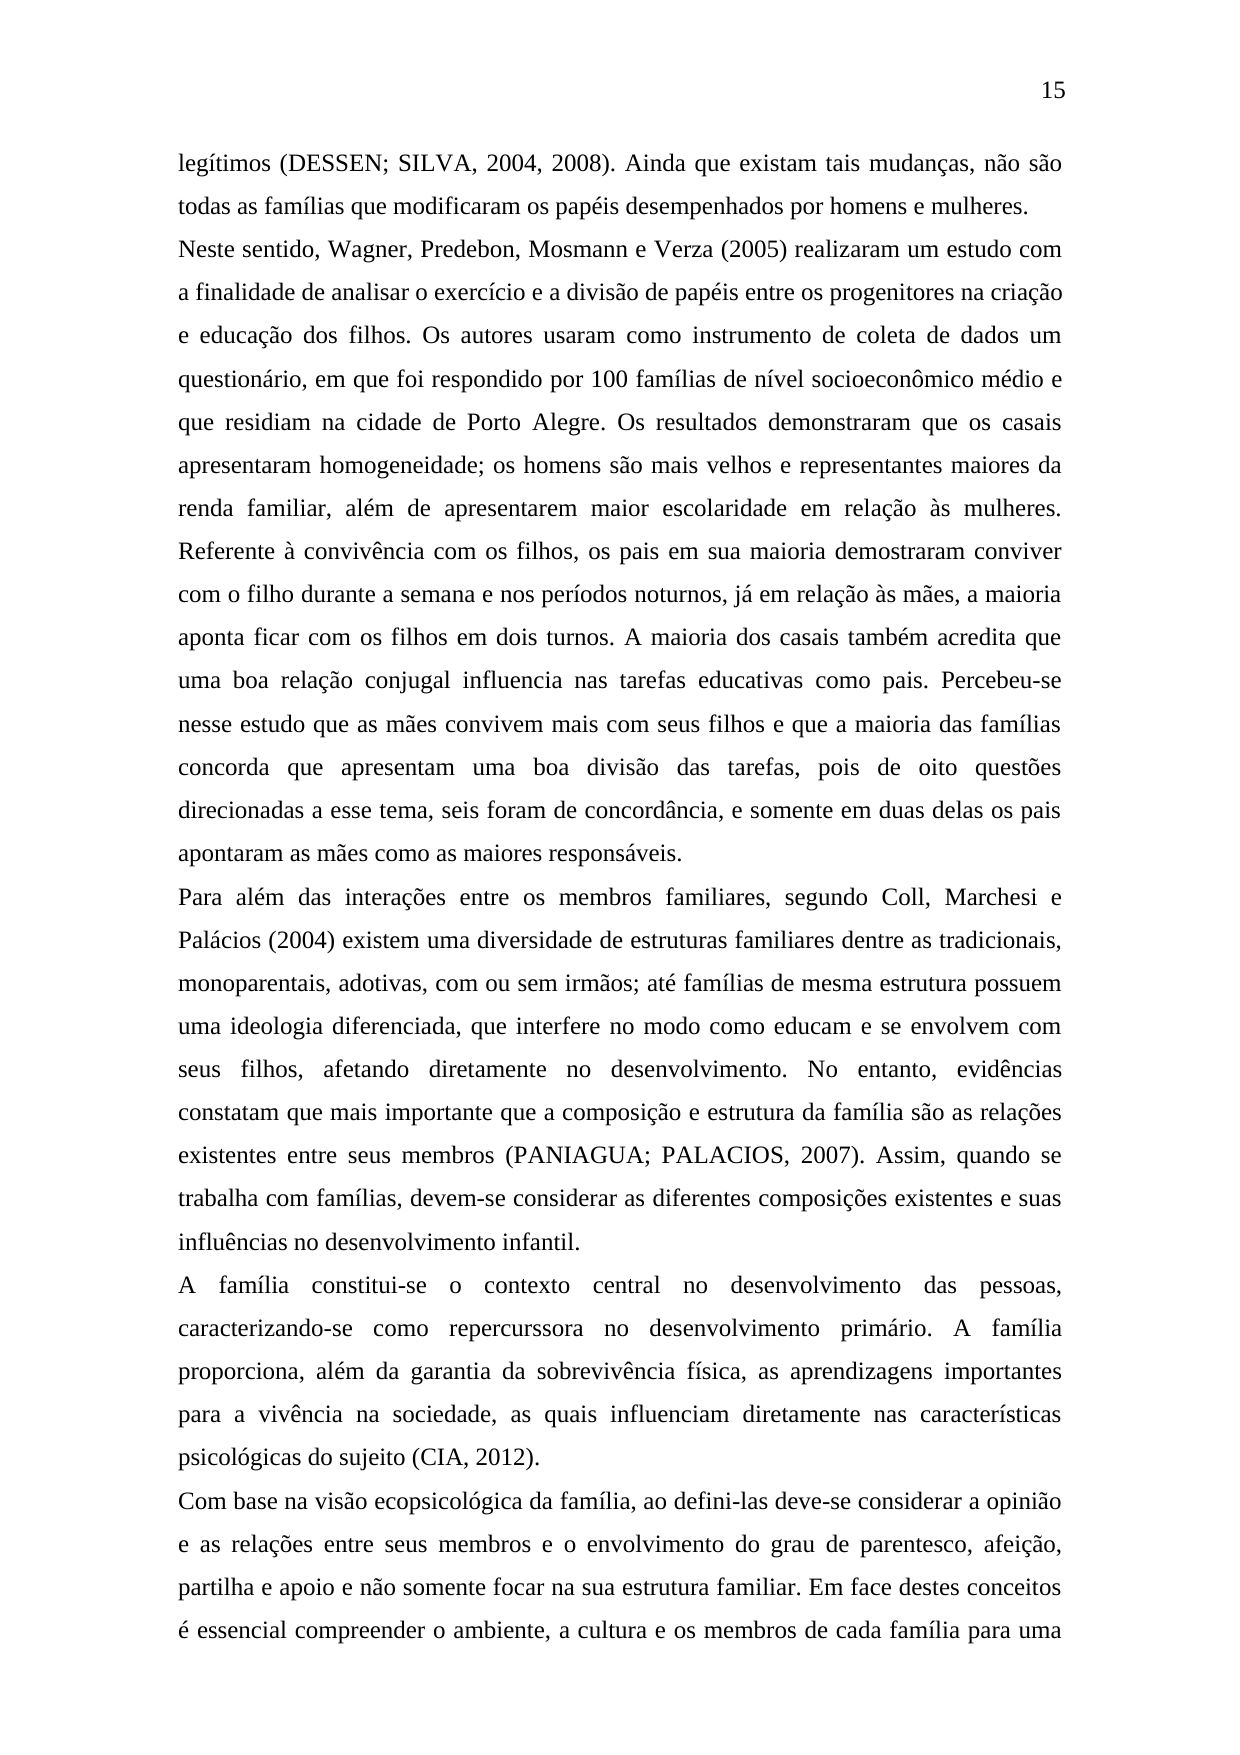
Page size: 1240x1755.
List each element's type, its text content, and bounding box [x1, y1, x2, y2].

text A família constitui-se o contexto central no desenvolvimento das pessoas, caracterizando-se como repercurssora no desenvolvimento primário. A família proporciona, além da garantia da sobrevivência física, as aprendizagens importantes para a vivência na sociedade, as quais influenciam diretamente nas características psicológicas do sujeito (CIA, 2012). [178, 1270, 1063, 1471]
text Neste sentido, Wagner, Predebon, Mosmann e Verza (2005) realizaram um estudo com a finalidade de analisar o exercício e a divisão de papéis entre os progenitores na criação e educação dos filhos. Os autores usaram como instrumento de coleta de dados um questionário, em que foi respondido por 100 famílias de nível socioeconômico médio e que residiam na cidade de Porto Alegre. Os resultados demonstraram que os casais apresentaram homogeneidade; os homens são mais velhos e representantes maiores da renda familiar, além de apresentarem maior escolaridade em relação às mulheres. Referente à convivência com os filhos, os pais em sua maioria demostraram conviver com o filho durante a semana e nos períodos noturnos, já em relação às mães, a maioria aponta ficar com os filhos em dois turnos. A maioria dos casais também acredita que uma boa relação conjugal influencia nas tarefas educativas como pais. Percebeu-se nesse estudo que as mães convivem mais com seus filhos e que a maioria das famílias concorda que apresentam uma boa divisão das tarefas, pois de oito questões direcionadas a esse tema, seis foram de concordância, e somente em duas delas os pais apontaram as mães como as maiores responsáveis. [178, 234, 1063, 867]
text legítimos (DESSEN; SILVA, 2004, 2008). Ainda que existam tais mudanças, não são todas as famílias que modificaram os papéis desempenhados por homens e mulheres. [178, 148, 1063, 220]
text Para além das interações entre os membros familiares, segundo Coll, Marchesi e Palácios (2004) existem uma diversidade de estruturas familiares dentre as tradicionais, monoparentais, adotivas, com ou sem irmãos; até famílias de mesma estrutura possuem uma ideologia diferenciada, que interfere no modo como educam e se envolvem com seus filhos, afetando diretamente no desenvolvimento. No entanto, evidências constatam que mais importante que a composição e estrutura da família são as relações existentes entre seus membros (PANIAGUA; PALACIOS, 2007). Assim, quando se trabalha com famílias, devem-se considerar as diferentes composições existentes e suas influências no desenvolvimento infantil. [178, 882, 1063, 1255]
text Com base na visão ecopsicológica da família, ao defini-las deve-se considerar a opinião e as relações entre seus membros e o envolvimento do grau de parentesco, afeição, partilha e apoio e não somente focar na sua estrutura familiar. Em face destes conceitos é essencial compreender o ambiente, a cultura e os membros de cada família para uma [178, 1486, 1063, 1644]
